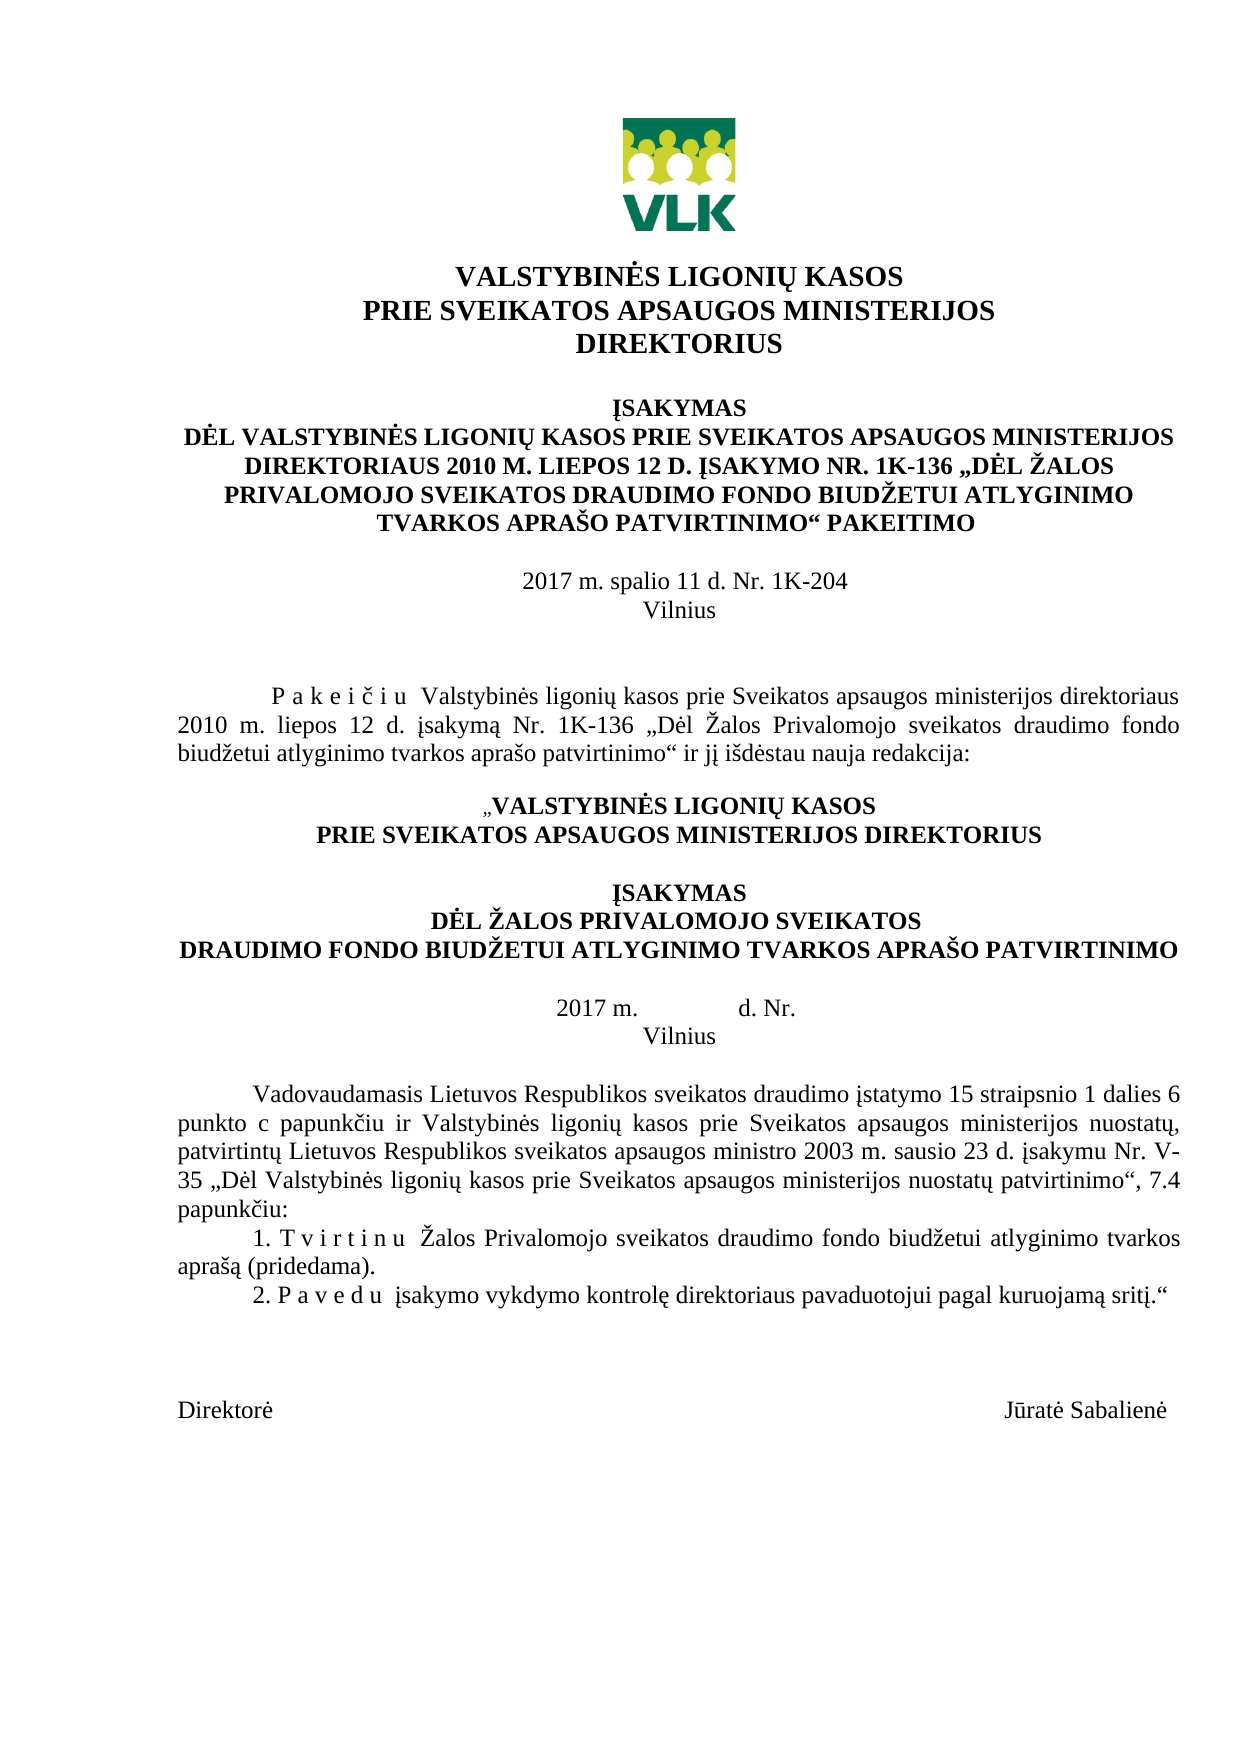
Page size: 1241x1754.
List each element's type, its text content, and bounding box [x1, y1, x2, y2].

text ĮSAKYMAS [177, 393, 1181, 422]
text Vilnius [177, 1021, 1181, 1050]
text 2017 m. spalio 11 d. Nr. 1K-204 [177, 566, 1181, 595]
text PRIE SVEIKATOS APSAUGOS MINISTERIJOS [177, 293, 1181, 326]
text Vadovaudamasis Lietuvos Respublikos sveikatos draudimo įstatymo 15 straipsnio 1 dalies 6 punkto c papunkčiu ir Valstybinės ligonių kasos prie Sveikatos apsaugos ministerijos nuostatų, patvirtintų Lietuvos Respublikos sveikatos apsaugos ministro 2003 m. sausio 23 d. įsakymu Nr. V-35 „Dėl Valstybinės ligonių kasos prie Sveikatos apsaugos ministerijos nuostatų patvirtinimo“, 7.4 papunkčiu: [177, 1079, 1181, 1223]
text VALSTYBINĖS LIGONIŲ KASOS [177, 259, 1181, 293]
text 1. Tvirtinu Žalos Privalomojo sveikatos draudimo fondo biudžetui atlyginimo tvarkos aprašą (pridedama). [177, 1223, 1181, 1280]
text DĖL ŽALOS PRIVALOMOJO SVEIKATOS [177, 906, 1181, 935]
text 2. Pavedu įsakymo vykdymo kontrolę direktoriaus pavaduotojui pagal kuruojamą sritį.“ [177, 1280, 1181, 1309]
text DĖL Valstybinės ligonių kasos prie Sveikatos apsaugos ministerijos direktoriaus 2010 m. liepos 12 d. įsakymo Nr. 1K-136 „DĖL ŽALOS PRIVALOMOJO SVEIKATOS DRAUDIMO FONDO BIUDŽETUI ATLYGINIMO TVARKOS APRAŠO PATVIRTINIMO“ pakeitimo [177, 422, 1181, 537]
text Vilnius [177, 595, 1181, 623]
text „VALSTYBINĖS LIGONIŲ KASOS [177, 791, 1181, 820]
text DRAUDIMO FONDO BIUDŽETUI ATLYGINIMO TVARKOS APRAŠO PATVIRTINIMO [177, 935, 1181, 964]
text PRIE SVEIKATOS APSAUGOS MINISTERIJOS DIREKTORIUS [177, 820, 1181, 849]
text ĮSAKYMAS [177, 878, 1181, 906]
text Direktorė Jūratė Sabalienė [177, 1395, 1181, 1424]
text DIREKTORIUS [177, 326, 1181, 360]
text P a k e i č i u Valstybinės ligonių kasos prie Sveikatos apsaugos ministerijos direktoriaus 2010 m. liepos 12 d. įsakymą Nr. 1K-136 „Dėl Žalos Privalomojo sveikatos draudimo fondo biudžetui atlyginimo tvarkos aprašo patvirtinimo“ ir jį išdėstau nauja redakcija: [177, 681, 1181, 767]
text 2017 m. d. Nr. [177, 993, 1181, 1021]
